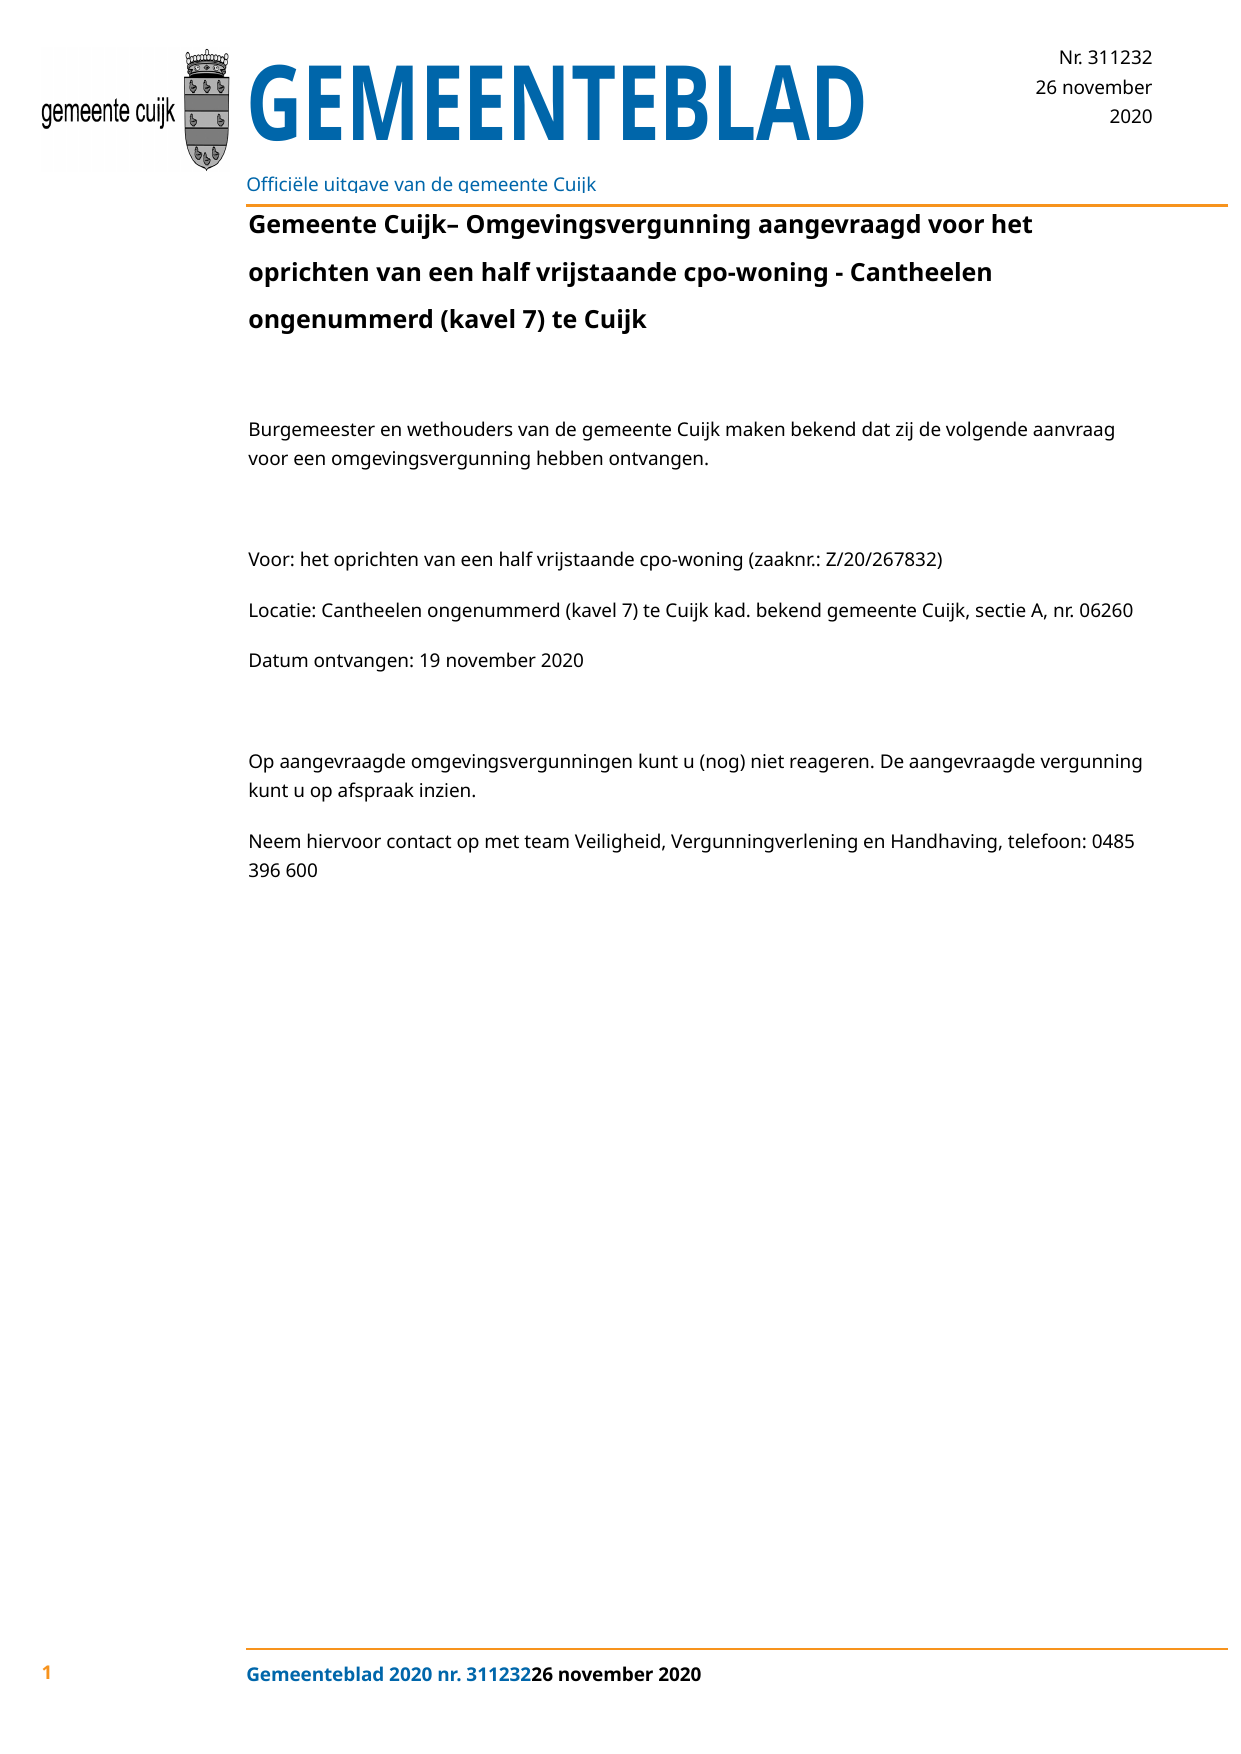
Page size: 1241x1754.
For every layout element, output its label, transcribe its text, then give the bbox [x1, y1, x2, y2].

text Neem hiervoor contact op met team Veiligheid, Vergunningverlening en Handhaving, telefoon: 0485 396 600 [248, 828, 1152, 883]
text Locatie: Cantheelen ongenummerd (kavel 7) te Cuijk kad. bekend gemeente Cuijk, sectie A, nr. 06260 [248, 597, 1152, 622]
text Datum ontvangen: 19 november 2020 [248, 647, 1152, 673]
text Voor: het oprichten van een half vrijstaande cpo-woning (zaaknr.: Z/20/267832) [248, 546, 1152, 572]
text Burgemeester en wethouders van de gemeente Cuijk maken bekend dat zij de volgende aanvraag voor een omgevingsvergunning hebben ontvangen. [248, 416, 1152, 471]
text Op aangevraagde omgevingsvergunningen kunt u (nog) niet reageren. De aangevraagde vergunning kunt u op afspraak inzien. [248, 748, 1152, 803]
picture [41, 47, 231, 172]
text Gemeente Cuijk– Omgevingsvergunning aangevraagd voor het oprichten van een half vrijstaande cpo-woning - Cantheelen ongenummerd (kavel 7) te Cuijk [248, 207, 1152, 336]
